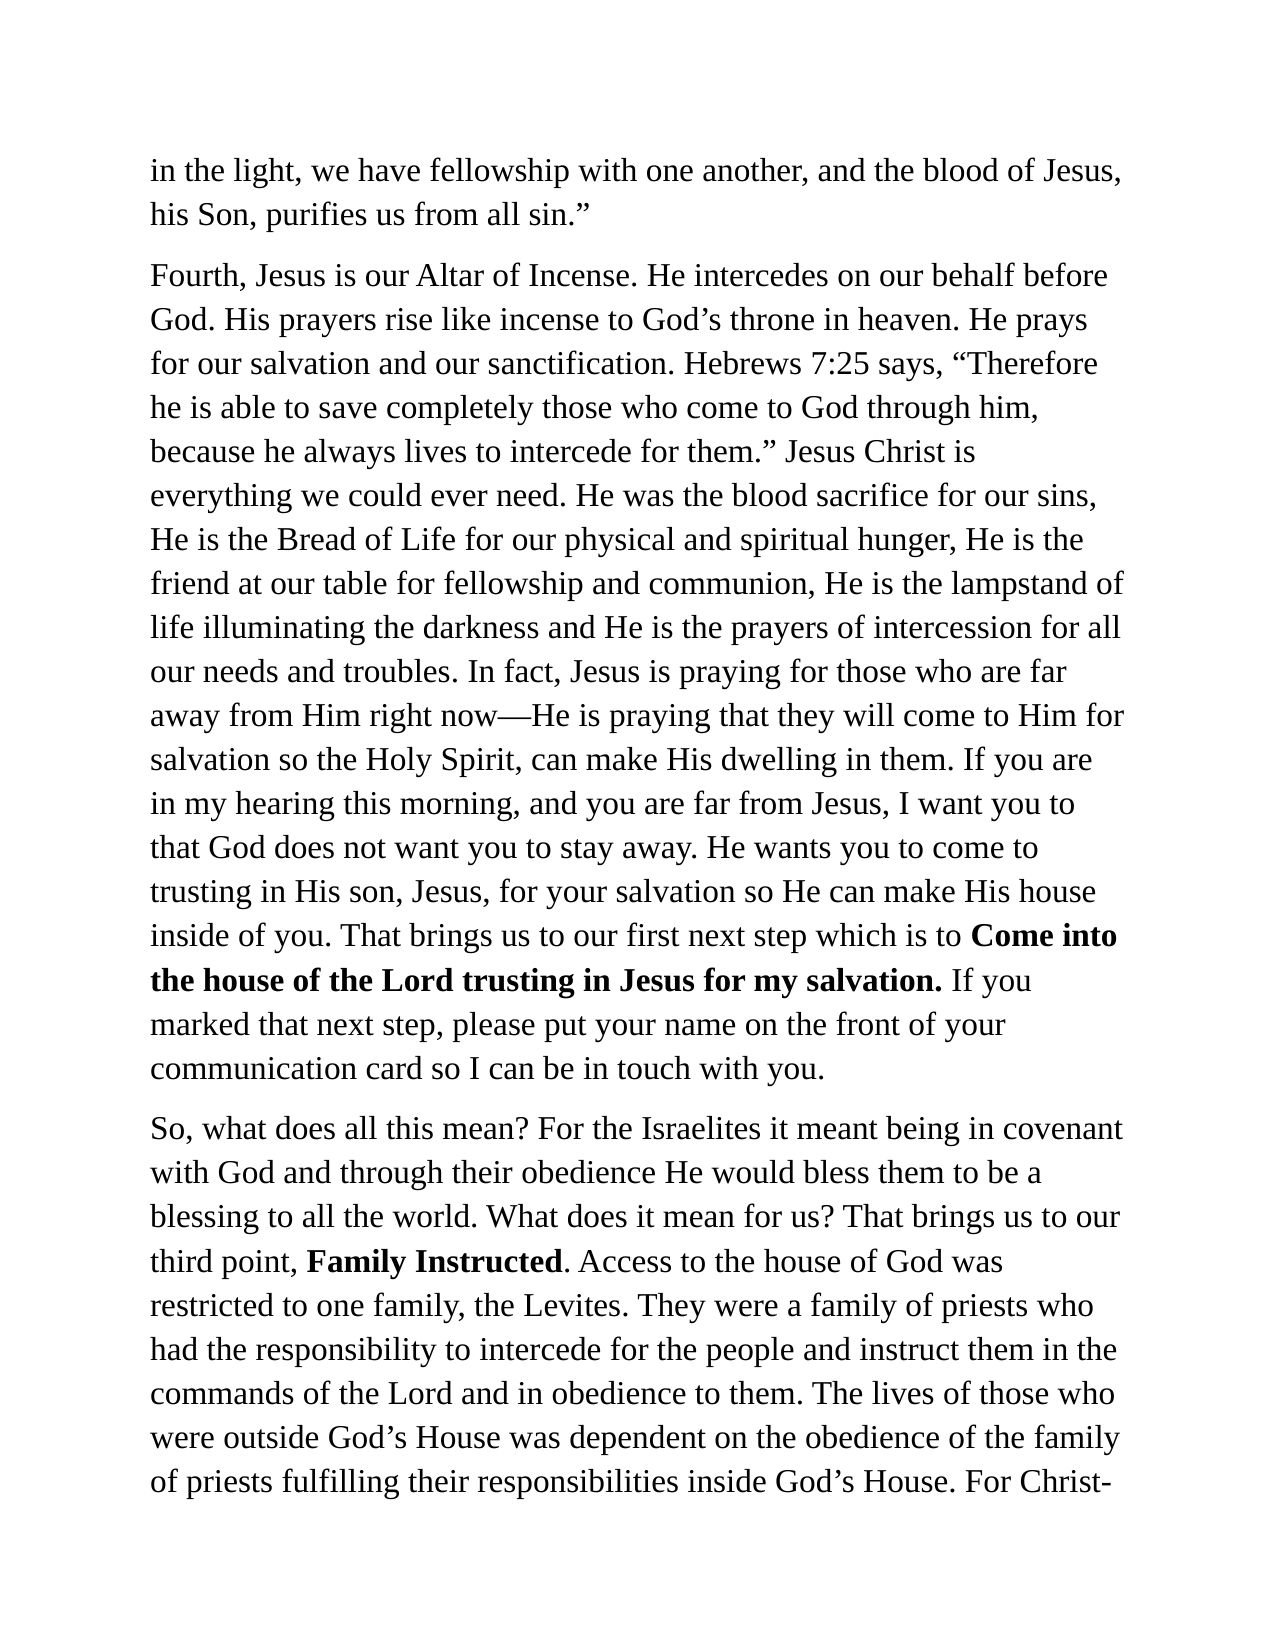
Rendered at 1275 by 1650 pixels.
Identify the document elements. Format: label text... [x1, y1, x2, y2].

text So, what does all this mean? For the Israelites it meant being in covenant with God and through their obedience He would bless them to be a blessing to all the world. What does it mean for us? That brings us to our third point, Family Instructed. Access to the house of God was restricted to one family, the Levites. They were a family of priests who had the responsibility to intercede for the people and instruct them in the commands of the Lord and in obedience to them. The lives of those who were outside God’s House was dependent on the obedience of the family of priests fulfilling their responsibilities inside God’s House. For Christ- [150, 1109, 1125, 1499]
text in the light, we have fellowship with one another, and the blood of Jesus, his Son, purifies us from all sin.” [150, 150, 1125, 232]
text Fourth, Jesus is our Altar of Incense. He intercedes on our behalf before God. His prayers rise like incense to God’s throne in heaven. He prays for our salvation and our sanctification. Hebrews 7:25 says, “Therefore he is able to save completely those who come to God through him, because he always lives to intercede for them.” Jesus Christ is everything we could ever need. He was the blood sacrifice for our sins, He is the Bread of Life for our physical and spiritual hunger, He is the friend at our table for fellowship and communion, He is the lampstand of life illuminating the darkness and He is the prayers of intercession for all our needs and troubles. In fact, Jesus is praying for those who are far away from Him right now—He is praying that they will come to Him for salvation so the Holy Spirit, can make His dwelling in them. If you are in my hearing this morning, and you are far from Jesus, I want you to that God does not want you to stay away. He wants you to come to trusting in His son, Jesus, for your salvation so He can make His house inside of you. That brings us to our first next step which is to Come into the house of the Lord trusting in Jesus for my salvation. If you marked that next step, please put your name on the front of your communication card so I can be in touch with you. [150, 255, 1125, 1086]
